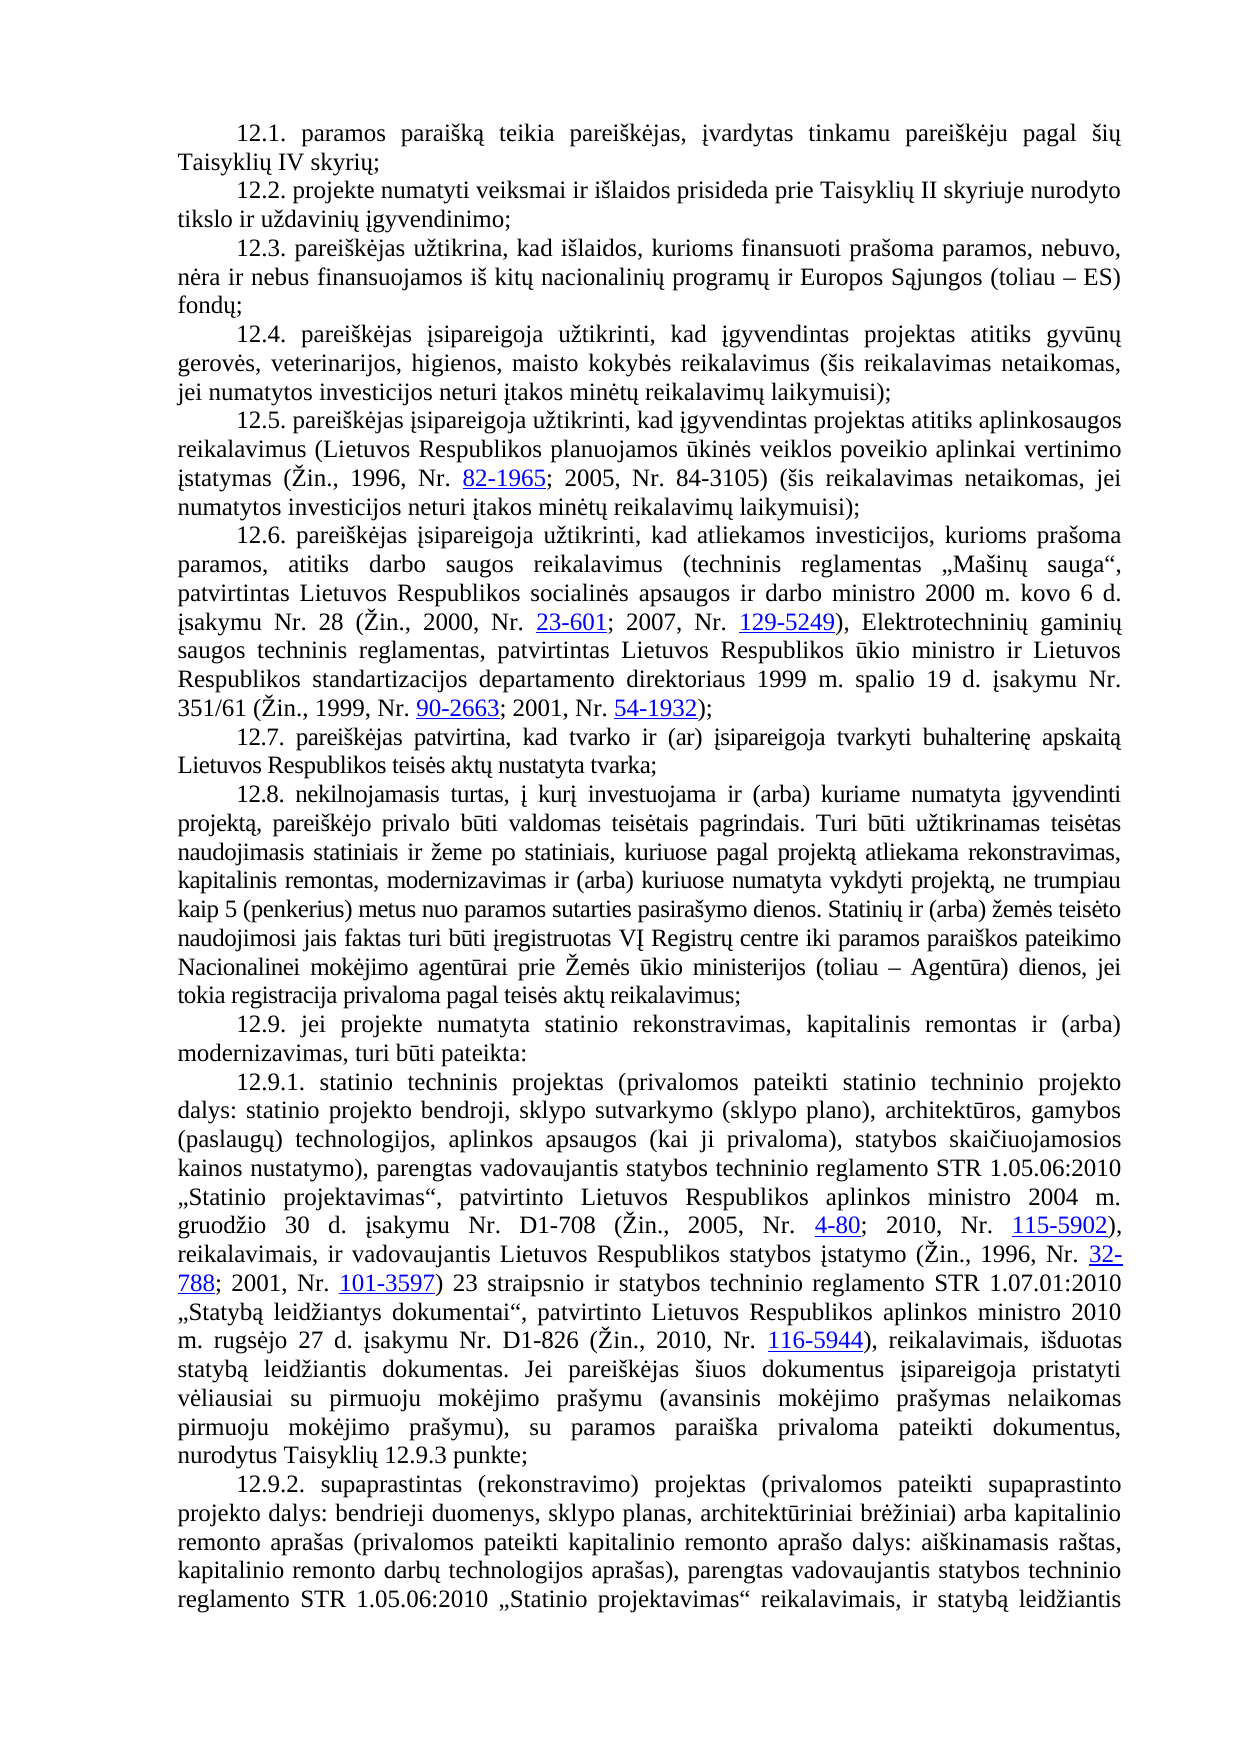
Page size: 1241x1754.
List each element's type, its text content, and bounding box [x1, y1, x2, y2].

text 12.9.1. statinio techninis projektas (privalomos pateikti statinio techninio projekto dalys: statinio projekto bendroji, sklypo sutvarkymo (sklypo plano), architektūros, gamybos (paslaugų) technologijos, aplinkos apsaugos (kai ji privaloma), statybos skaičiuojamosios kainos nustatymo), parengtas vadovaujantis statybos techninio reglamento STR 1.05.06:2010 „Statinio projektavimas“, patvirtinto Lietuvos Respublikos aplinkos ministro 2004 m. gruodžio 30 d. įsakymu Nr. D1-708 (Žin., 2005, Nr. 4-80; 2010, Nr. 115-5902), reikalavimais, ir vadovaujantis Lietuvos Respublikos statybos įstatymo (Žin., 1996, Nr. 32-788; 2001, Nr. 101-3597) 23 straipsnio ir statybos techninio reglamento STR 1.07.01:2010 „Statybą leidžiantys dokumentai“, patvirtinto Lietuvos Respublikos aplinkos ministro 2010 m. rugsėjo 27 d. įsakymu Nr. D1-826 (Žin., 2010, Nr. 116-5944), reikalavimais, išduotas statybą leidžiantis dokumentas. Jei pareiškėjas šiuos dokumentus įsipareigoja pristatyti vėliausiai su pirmuoju mokėjimo prašymu (avansinis mokėjimo prašymas nelaikomas pirmuoju mokėjimo prašymu), su paramos paraiška privaloma pateikti dokumentus, nurodytus Taisyklių 12.9.3 punkte; [177, 1067, 1122, 1469]
text 12.3. pareiškėjas užtikrina, kad išlaidos, kurioms finansuoti prašoma paramos, nebuvo, nėra ir nebus finansuojamos iš kitų nacionalinių programų ir Europos Sąjungos (toliau – ES) fondų; [177, 233, 1122, 319]
text 12.6. pareiškėjas įsipareigoja užtikrinti, kad atliekamos investicijos, kurioms prašoma paramos, atitiks darbo saugos reikalavimus (techninis reglamentas „Mašinų sauga“, patvirtintas Lietuvos Respublikos socialinės apsaugos ir darbo ministro 2000 m. kovo 6 d. įsakymu Nr. 28 (Žin., 2000, Nr. 23-601; 2007, Nr. 129-5249), Elektrotechninių gaminių saugos techninis reglamentas, patvirtintas Lietuvos Respublikos ūkio ministro ir Lietuvos Respublikos standartizacijos departamento direktoriaus 1999 m. spalio 19 d. įsakymu Nr. 351/61 (Žin., 1999, Nr. 90-2663; 2001, Nr. 54-1932); [177, 521, 1122, 722]
text 12.7. pareiškėjas patvirtina, kad tvarko ir (ar) įsipareigoja tvarkyti buhalterinę apskaitą Lietuvos Respublikos teisės aktų nustatyta tvarka; [177, 722, 1122, 779]
text 12.5. pareiškėjas įsipareigoja užtikrinti, kad įgyvendintas projektas atitiks aplinkosaugos reikalavimus (Lietuvos Respublikos planuojamos ūkinės veiklos poveikio aplinkai vertinimo įstatymas (Žin., 1996, Nr. 82-1965; 2005, Nr. 84-3105) (šis reikalavimas netaikomas, jei numatytos investicijos neturi įtakos minėtų reikalavimų laikymuisi); [177, 406, 1122, 521]
text 12.2. projekte numatyti veiksmai ir išlaidos prisideda prie Taisyklių II skyriuje nurodyto tikslo ir uždavinių įgyvendinimo; [177, 176, 1122, 233]
text 12.9.2. supaprastintas (rekonstravimo) projektas (privalomos pateikti supaprastinto projekto dalys: bendrieji duomenys, sklypo planas, architektūriniai brėžiniai) arba kapitalinio remonto aprašas (privalomos pateikti kapitalinio remonto aprašo dalys: aiškinamasis raštas, kapitalinio remonto darbų technologijos aprašas), parengtas vadovaujantis statybos techninio reglamento STR 1.05.06:2010 „Statinio projektavimas“ reikalavimais, ir statybą leidžiantis [177, 1469, 1122, 1613]
text 12.8. nekilnojamasis turtas, į kurį investuojama ir (arba) kuriame numatyta įgyvendinti projektą, pareiškėjo privalo būti valdomas teisėtais pagrindais. Turi būti užtikrinamas teisėtas naudojimasis statiniais ir žeme po statiniais, kuriuose pagal projektą atliekama rekonstravimas, kapitalinis remontas, modernizavimas ir (arba) kuriuose numatyta vykdyti projektą, ne trumpiau kaip 5 (penkerius) metus nuo paramos sutarties pasirašymo dienos. Statinių ir (arba) žemės teisėto naudojimosi jais faktas turi būti įregistruotas VĮ Registrų centre iki paramos paraiškos pateikimo Nacionalinei mokėjimo agentūrai prie Žemės ūkio ministerijos (toliau – Agentūra) dienos, jei tokia registracija privaloma pagal teisės aktų reikalavimus; [177, 779, 1122, 1009]
text 12.1. paramos paraišką teikia pareiškėjas, įvardytas tinkamu pareiškėju pagal šių Taisyklių IV skyrių; [177, 118, 1122, 176]
text 12.4. pareiškėjas įsipareigoja užtikrinti, kad įgyvendintas projektas atitiks gyvūnų gerovės, veterinarijos, higienos, maisto kokybės reikalavimus (šis reikalavimas netaikomas, jei numatytos investicijos neturi įtakos minėtų reikalavimų laikymuisi); [177, 319, 1122, 406]
text 12.9. jei projekte numatyta statinio rekonstravimas, kapitalinis remontas ir (arba) modernizavimas, turi būti pateikta: [177, 1009, 1122, 1067]
